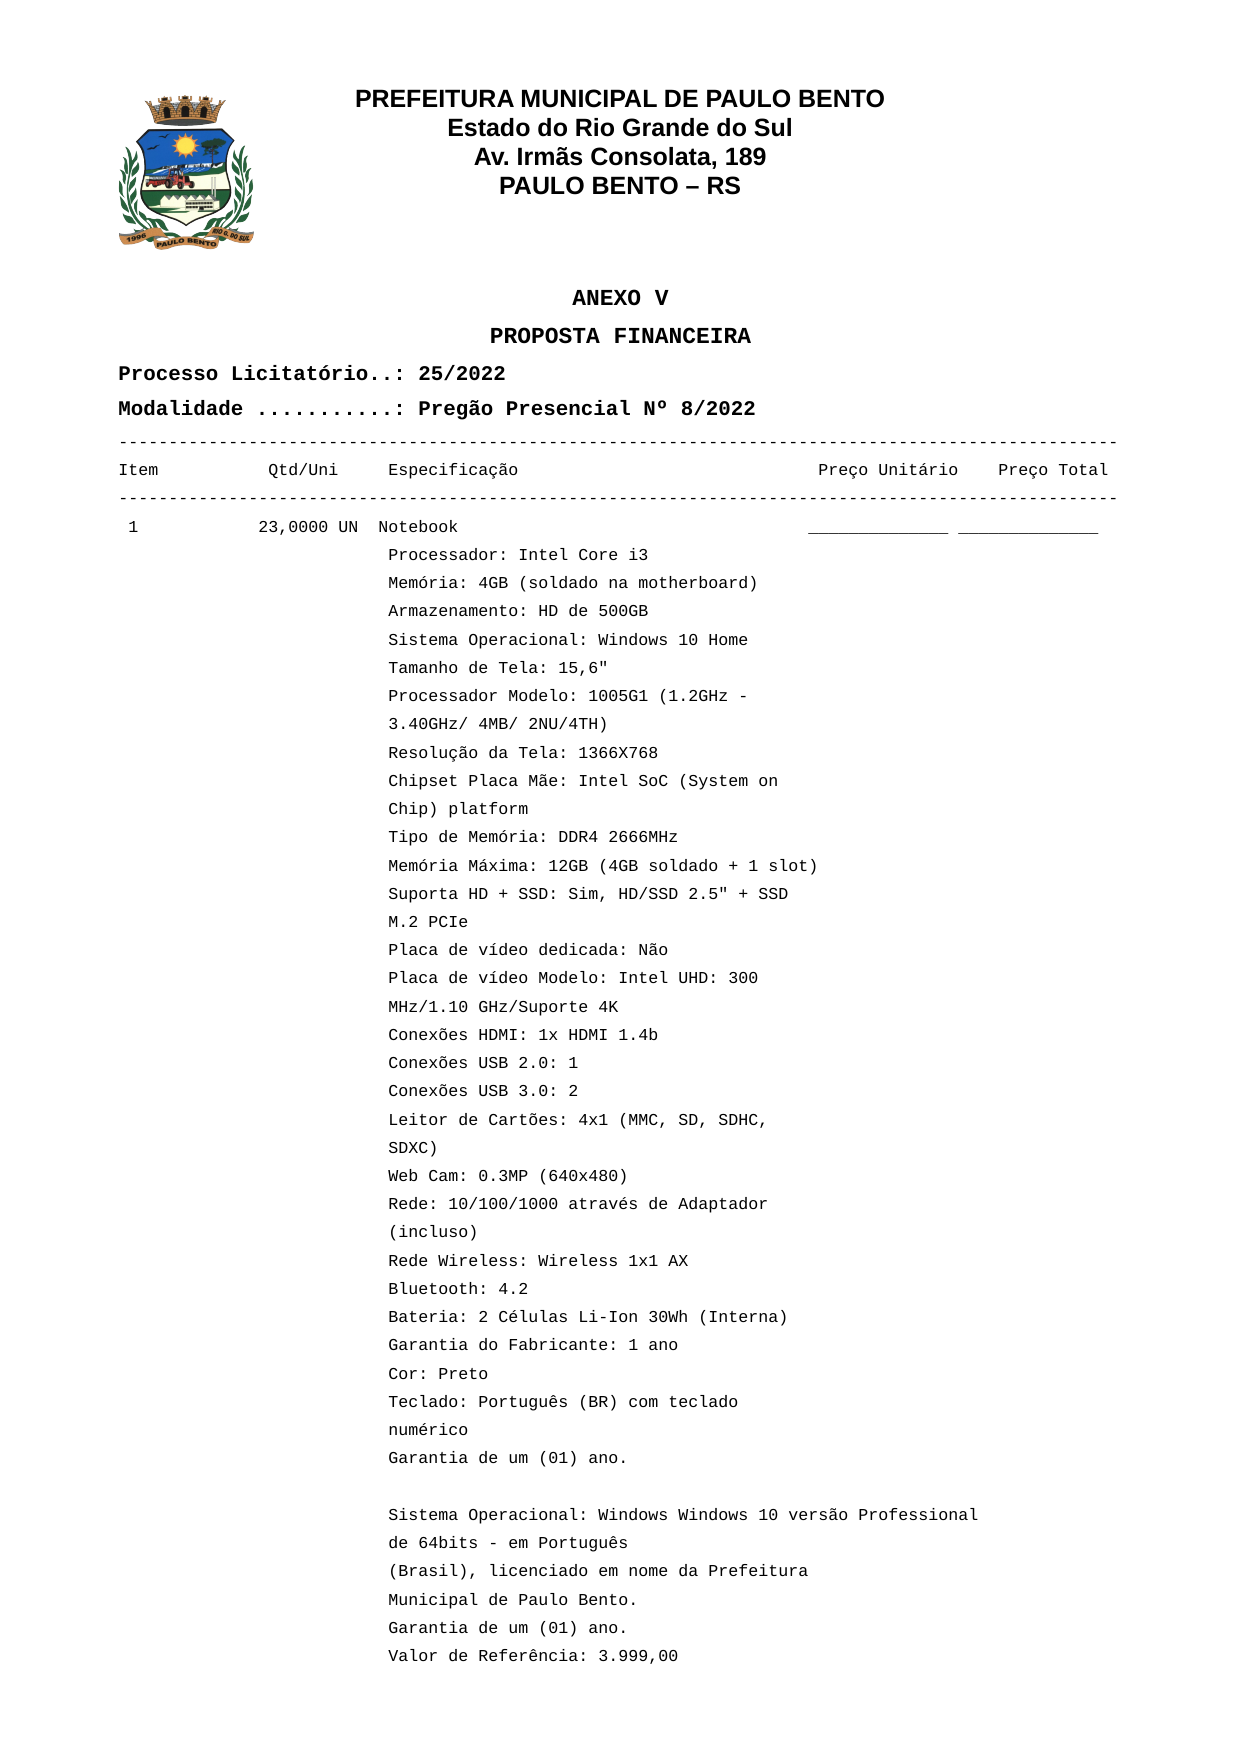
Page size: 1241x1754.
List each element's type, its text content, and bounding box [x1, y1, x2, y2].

text Processo Licitatório..: 25/2022 [118, 363, 1122, 386]
text PROPOSTA FINANCEIRA [118, 324, 1122, 350]
text Modalidade ...........: Pregão Presencial Nº 8/2022 [118, 398, 1122, 422]
picture [118, 95, 254, 250]
text ---------------------------------------------------------------------------------------------------- Item Qtd/Uni Especificação Preço Unitário Preço Total ---------------------------------------------------------------------------------------------------- 1 23,0000 UN Notebook ______________ ______________ Processador: Intel Core i3 Memória: 4GB (soldado na motherboard) Armazenamento: HD de 500GB Sistema Operacional: Windows 10 Home Tamanho de Tela: 15,6" Processador Modelo: 1005G1 (1.2GHz - 3.40GHz/ 4MB/ 2NU/4TH) Resolução da Tela: 1366X768 Chipset Placa Mãe: Intel SoC (System on Chip) platform Tipo de Memória: DDR4 2666MHz Memória Máxima: 12GB (4GB soldado + 1 slot) Suporta HD + SSD: Sim, HD/SSD 2.5" + SSD M.2 PCIe Placa de vídeo dedicada: Não Placa de vídeo Modelo: Intel UHD: 300 MHz/1.10 GHz/Suporte 4K Conexões HDMI: 1x HDMI 1.4b Conexões USB 2.0: 1 Conexões USB 3.0: 2 Leitor de Cartões: 4x1 (MMC, SD, SDHC, SDXC) Web Cam: 0.3MP (640x480) Rede: 10/100/1000 através de Adaptador (incluso) Rede Wireless: Wireless 1x1 AX Bluetooth: 4.2 Bateria: 2 Células Li-Ion 30Wh (Interna) Garantia do Fabricante: 1 ano Cor: Preto Teclado: Português (BR) com teclado numérico Garantia de um (01) ano. Sistema Operacional: Windows Windows 10 versão Professional [118, 434, 1122, 1525]
text ANEXO V [118, 286, 1122, 312]
text de 64bits - em Português (Brasil), licenciado em nome da Prefeitura Municipal de Paulo Bento. Garantia de um (01) ano. Valor de Referência: 3.999,00 [118, 1534, 1122, 1666]
